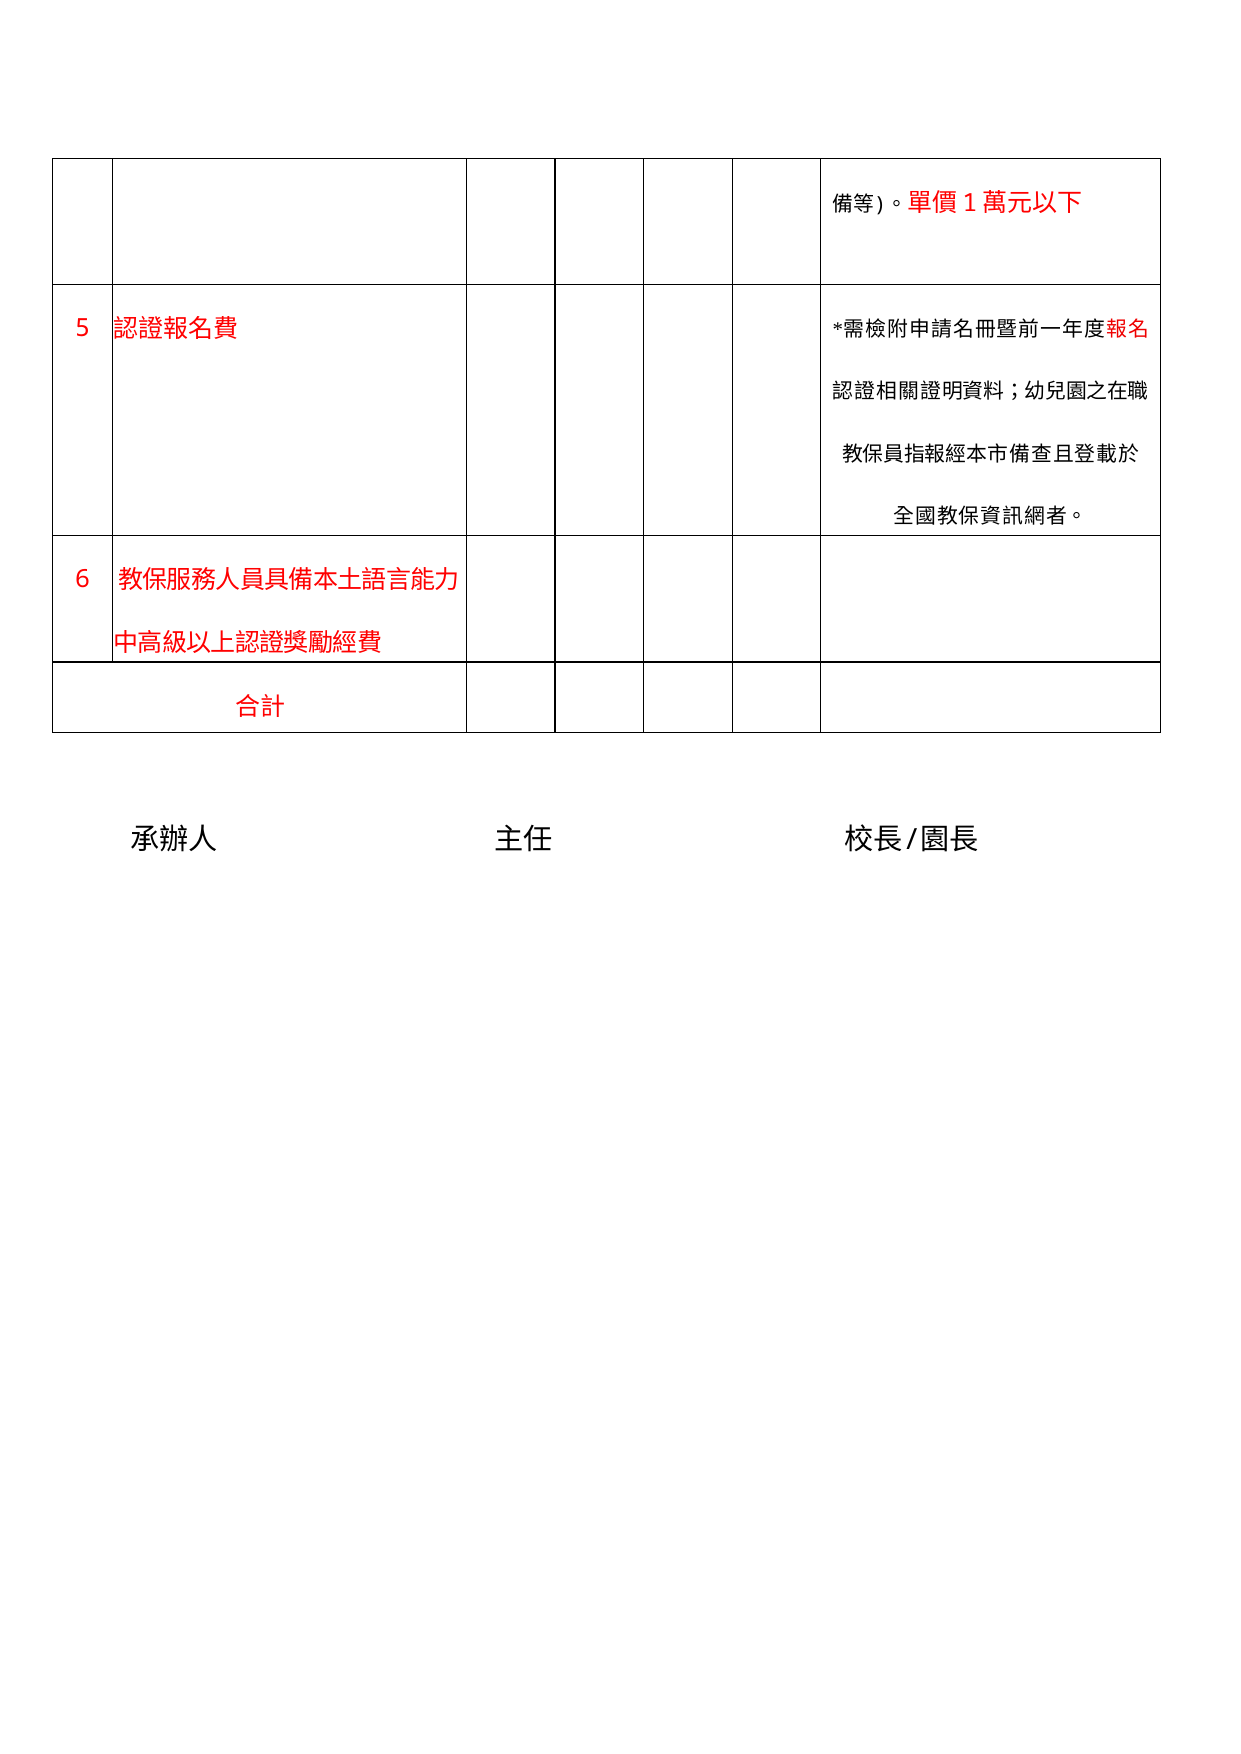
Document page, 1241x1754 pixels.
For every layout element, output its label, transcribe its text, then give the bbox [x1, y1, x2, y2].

table_cell 合計 [53, 663, 466, 732]
table_cell [644, 285, 732, 535]
table_cell [556, 159, 643, 284]
table_cell 認證報名費 [113, 285, 466, 535]
table_cell 教保服務人員具備本土語言能力 中高級以上認證獎勵經費 [113, 536, 466, 661]
table_cell [733, 159, 820, 284]
table_cell 備等)。單價1萬元以下 [821, 159, 1160, 284]
table_cell [733, 536, 820, 661]
table_cell [821, 536, 1160, 661]
table_cell [556, 285, 643, 535]
table_cell [821, 663, 1160, 732]
table_cell [113, 159, 466, 284]
table_cell [733, 663, 820, 732]
table_cell [644, 159, 732, 284]
table_cell [467, 536, 554, 661]
table_cell *需檢附申請名冊暨前一年度報名認證相關證明資料；幼兒園之在職教保員指報經本市備查且登載於全國教保資訊網者。 [821, 285, 1160, 535]
table_cell 6 [53, 536, 112, 661]
table_cell [556, 536, 643, 661]
table_cell [467, 159, 554, 284]
table_cell [733, 285, 820, 535]
table_cell [644, 663, 732, 732]
table_cell [467, 663, 554, 732]
table_cell 5 [53, 285, 112, 535]
table_cell [53, 159, 112, 284]
table_cell [556, 663, 643, 732]
text 承辦人 主任 校長/園長 [112, 795, 1128, 858]
table_cell [467, 285, 554, 535]
table_cell [644, 536, 732, 661]
